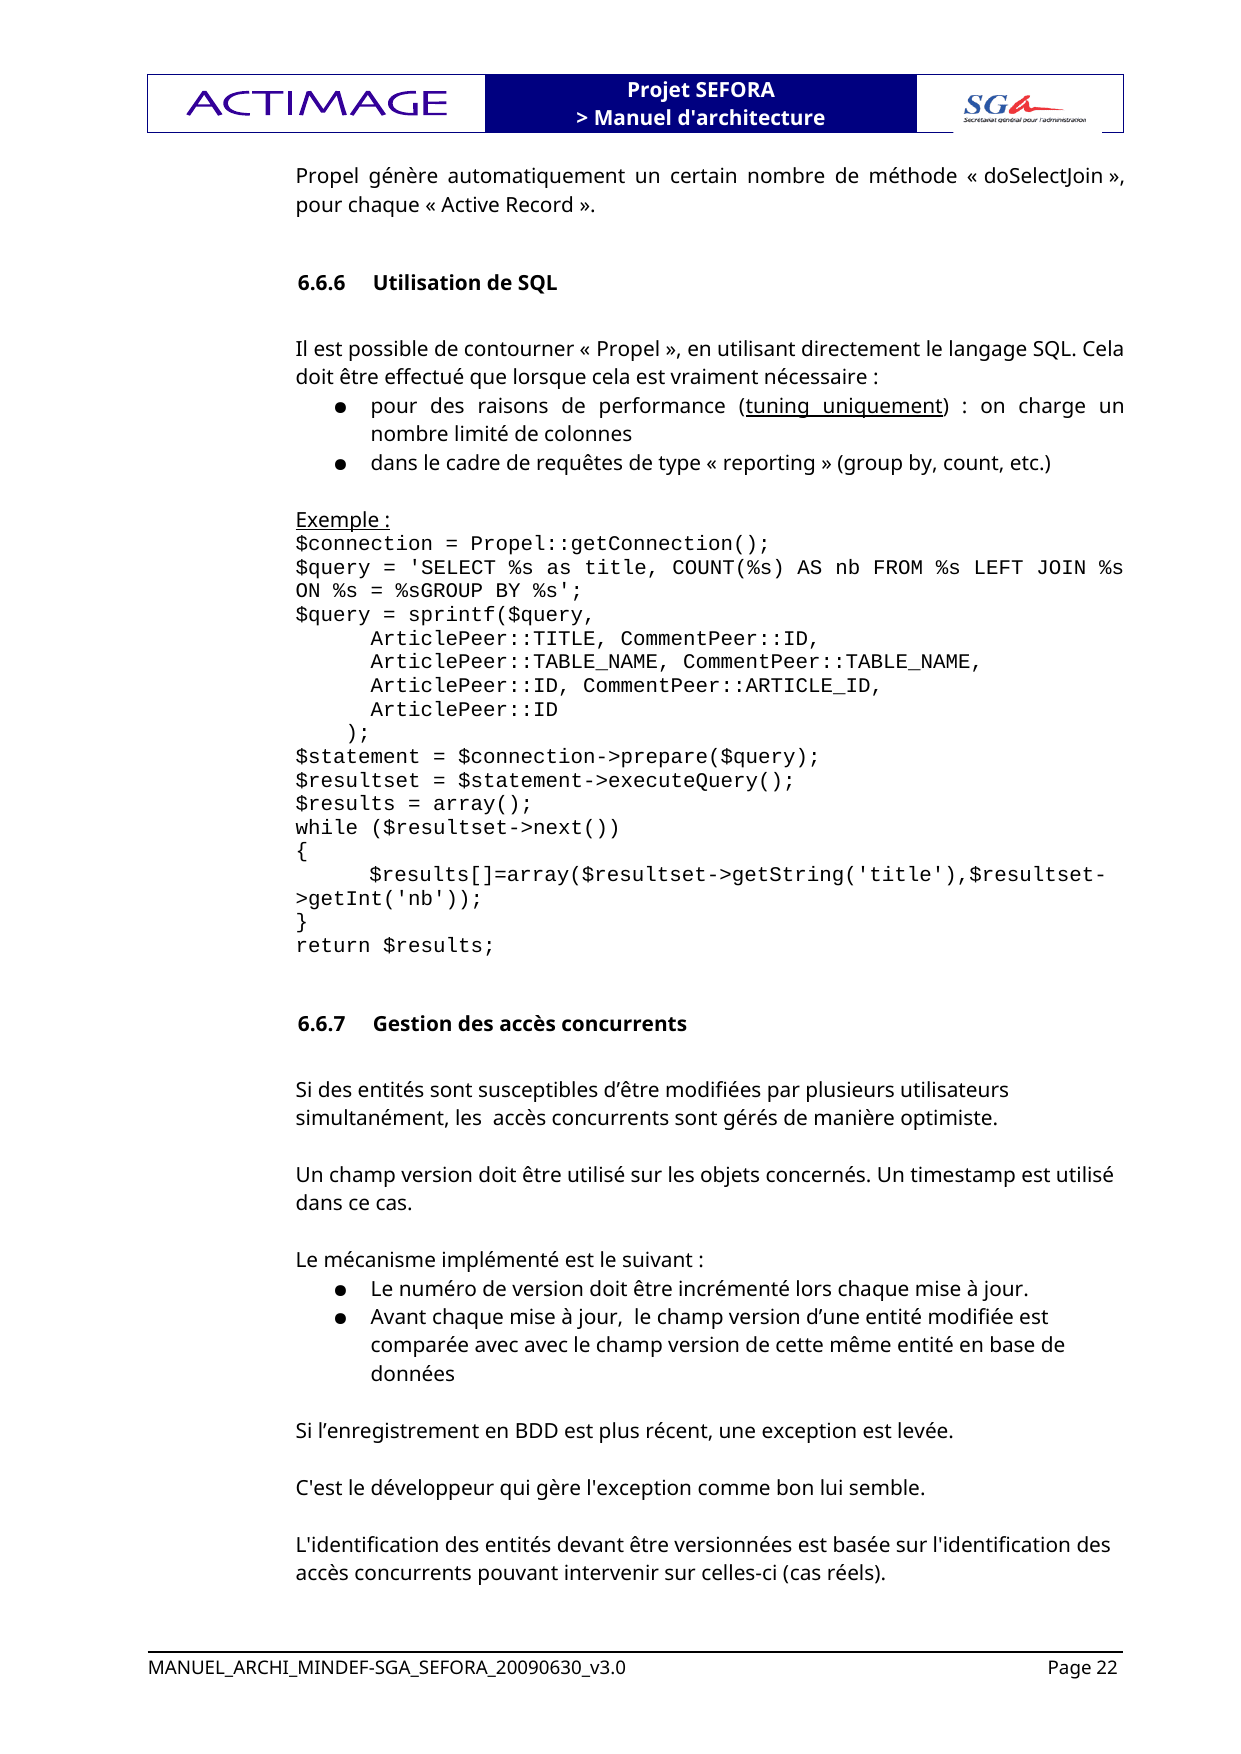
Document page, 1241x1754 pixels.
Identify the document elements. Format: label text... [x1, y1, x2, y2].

text return $results; [295, 935, 1125, 959]
text Si l’enregistrement en BDD est plus récent, une exception est levée. [295, 1416, 1125, 1444]
subtitle Utilisation de SQL [298, 268, 1125, 297]
picture [953, 80, 1102, 141]
text Il est possible de contourner « Propel », en utilisant directement le langage SQL. Cela doit être effectué que lorsque cela est vraiment nécessaire : [295, 334, 1125, 391]
text Si des entités sont susceptibles d’être modifiées par plusieurs utilisateurs simultanément, les accès concurrents sont gérés de manière optimiste. [295, 1075, 1125, 1132]
text while ($resultset->next()) [295, 817, 1125, 841]
text $statement = $connection->prepare($query); [295, 746, 1125, 769]
text ArticlePeer::ID [295, 699, 1125, 722]
text ); [295, 722, 1125, 746]
text $query = 'SELECT %s as title, COUNT(%s) AS nb FROM %s LEFT JOIN %s ON %s = %sGROUP BY %s'; [295, 557, 1125, 604]
text ArticlePeer::ID, CommentPeer::ARTICLE_ID, [295, 675, 1125, 699]
text $connection = Propel::getConnection(); [295, 533, 1125, 557]
text } [295, 911, 1125, 935]
text $results = array(); [295, 793, 1125, 817]
list Avant chaque mise à jour, le champ version d’une entité modifiée est comparée avec avec le champ version de cette même entité en base de données [333, 1302, 1125, 1387]
text Un champ version doit être utilisé sur les objets concernés. Un timestamp est utilisé dans ce cas. [295, 1160, 1125, 1217]
text C'est le développeur qui gère l'exception comme bon lui semble. [295, 1473, 1125, 1501]
text L'identification des entités devant être versionnées est basée sur l'identification des accès concurrents pouvant intervenir sur celles-ci (cas réels). [295, 1530, 1125, 1587]
text Propel génère automatiquement un certain nombre de méthode « doSelectJoin », pour chaque « Active Record ». [295, 161, 1125, 218]
text $resultset = $statement->executeQuery(); [295, 769, 1125, 793]
list dans le cadre de requêtes de type « reporting » (group by, count, etc.) [333, 448, 1125, 476]
text $query = sprintf($query, [295, 604, 1125, 628]
text Exemple : [295, 505, 1125, 533]
list Le numéro de version doit être incrémenté lors chaque mise à jour. [333, 1274, 1125, 1302]
text { [295, 841, 1125, 864]
text ArticlePeer::TITLE, CommentPeer::ID, [295, 628, 1125, 651]
subtitle Gestion des accès concurrents [298, 1009, 1125, 1037]
text Le mécanisme implémenté est le suivant : [295, 1245, 1125, 1274]
list pour des raisons de performance (tuning uniquement) : on charge un nombre limité de colonnes [333, 391, 1125, 448]
text ArticlePeer::TABLE_NAME, CommentPeer::TABLE_NAME, [295, 651, 1125, 675]
text $results[]=array($resultset->getString('title'),$resultset->getInt('nb')); [295, 864, 1125, 911]
